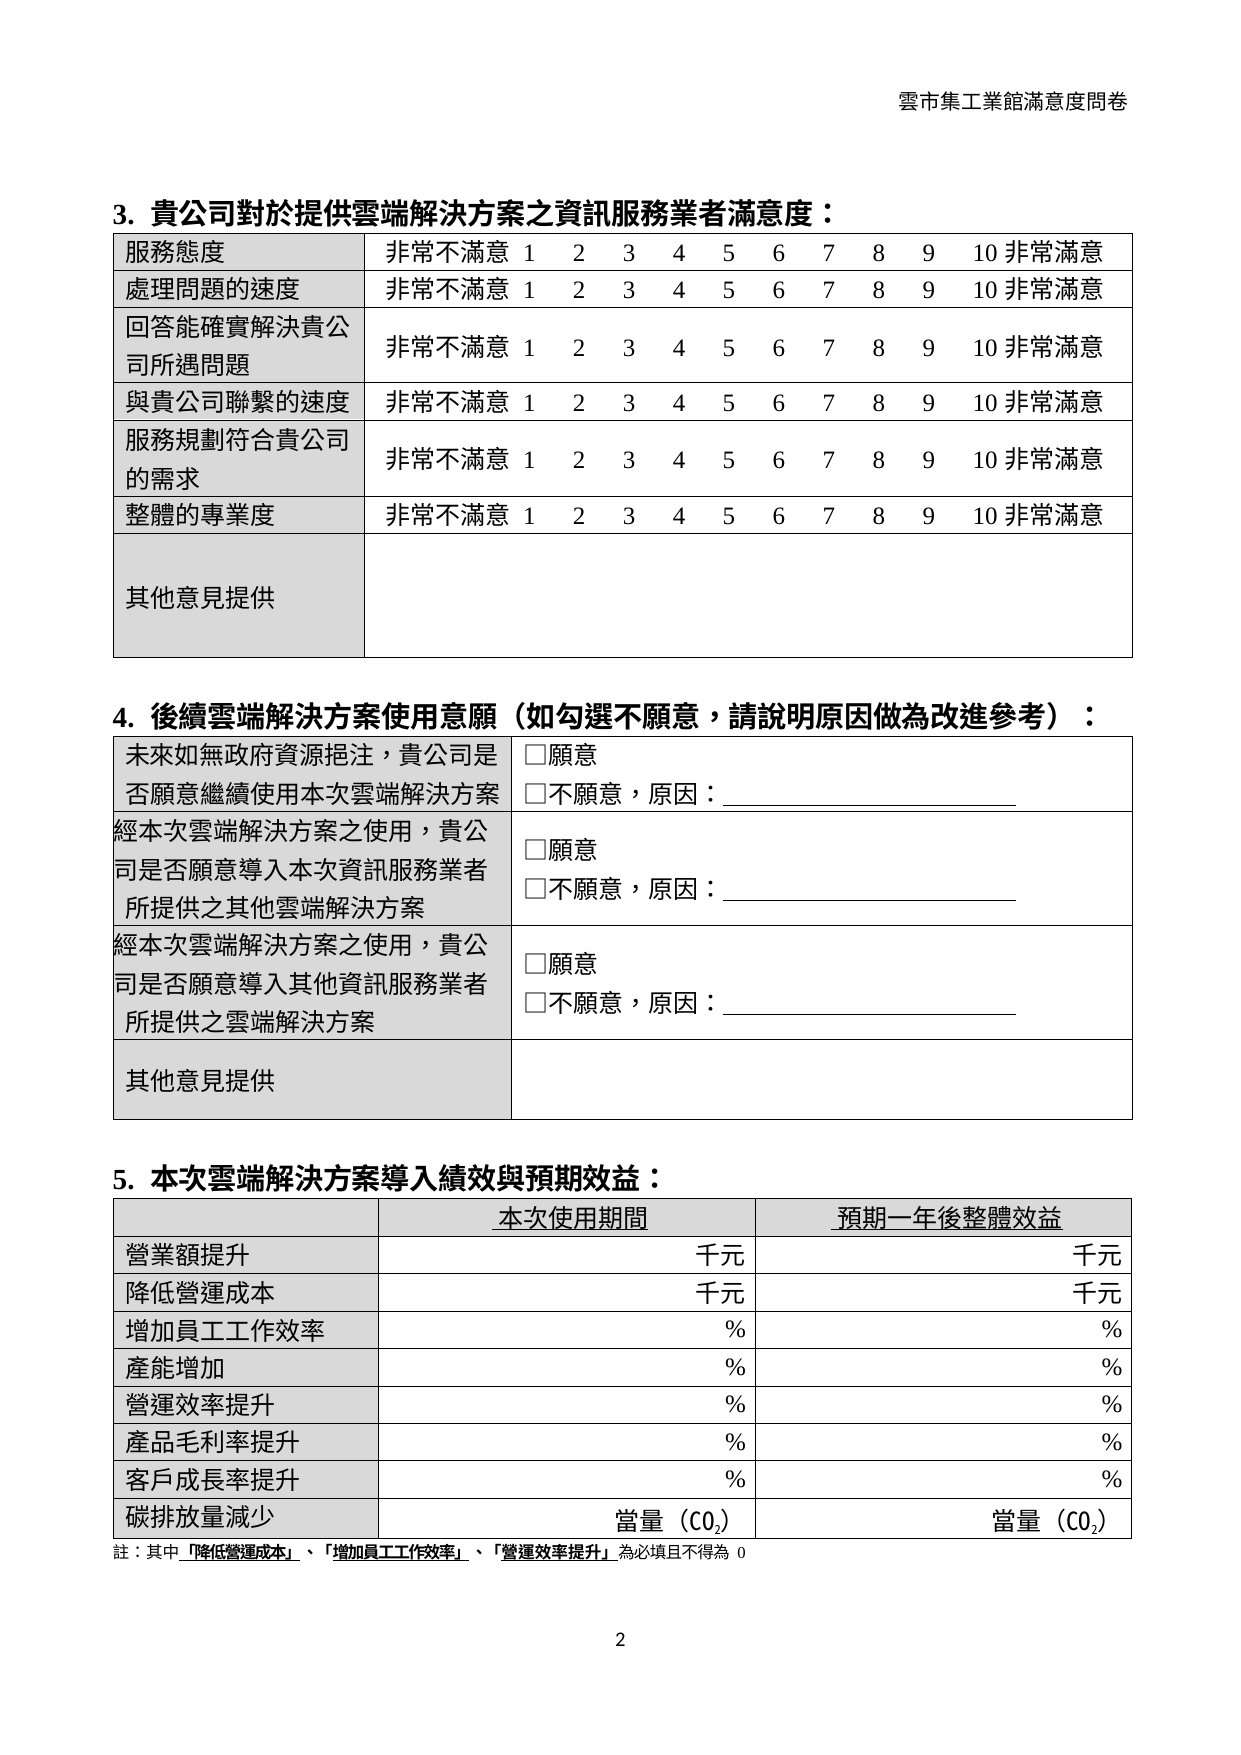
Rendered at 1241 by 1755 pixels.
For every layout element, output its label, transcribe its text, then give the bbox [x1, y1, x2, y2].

table_cell % [756, 1349, 1131, 1386]
table_cell 非常不滿意 1 2 3 4 5 6 7 8 9 10 非常滿意 [365, 421, 1132, 496]
table_cell % [379, 1461, 755, 1498]
table_cell 與貴公司聯繫的速度 [114, 383, 364, 419]
table_cell 千元 [756, 1237, 1131, 1273]
table_cell 營業額提升 [114, 1237, 378, 1273]
table_cell 當量（CO2） [756, 1499, 1131, 1538]
table_cell □願意 □不願意，原因： [512, 926, 1132, 1039]
table_cell □願意 □不願意，原因： [512, 812, 1132, 925]
table_cell [365, 534, 1132, 657]
table_header □願意 □不願意，原因： [512, 737, 1132, 811]
table_header 本次使用期間 [379, 1199, 755, 1236]
table_cell 經本次雲端解決方案之使用，貴公司是否願意導入其他資訊服務業者 所提供之雲端解決方案 [114, 926, 511, 1039]
table_header 非常不滿意 1 2 3 4 5 6 7 8 9 10 非常滿意 [365, 234, 1132, 270]
table_cell % [379, 1312, 755, 1348]
table_cell 千元 [379, 1237, 755, 1273]
table_cell 經本次雲端解決方案之使用，貴公司是否願意導入本次資訊服務業者 所提供之其他雲端解決方案 [114, 812, 511, 925]
table_cell 當量（CO2） [379, 1499, 755, 1538]
table_cell 營運效率提升 [114, 1387, 378, 1423]
list 後續雲端解決方案使用意願（如勾選不願意，請說明原因做為改進參考）： [112, 693, 1145, 736]
table_cell 非常不滿意 1 2 3 4 5 6 7 8 9 10 非常滿意 [365, 271, 1132, 307]
table_cell 產能增加 [114, 1349, 378, 1386]
table_cell 其他意見提供 [114, 534, 364, 657]
table_header [114, 1199, 378, 1236]
table_cell 其他意見提供 [114, 1040, 511, 1119]
table_cell 碳排放量減少 [114, 1499, 378, 1538]
table_cell % [756, 1312, 1131, 1348]
table_header 未來如無政府資源挹注，貴公司是 否願意繼續使用本次雲端解決方案 [114, 737, 511, 811]
table_cell 客戶成長率提升 [114, 1461, 378, 1498]
table_cell 回答能確實解決貴公 司所遇問題 [114, 308, 364, 382]
table_cell % [756, 1387, 1131, 1423]
table_cell % [379, 1349, 755, 1386]
table_cell 整體的專業度 [114, 497, 364, 533]
table_header 服務態度 [114, 234, 364, 270]
table_cell 千元 [379, 1274, 755, 1311]
text 註：其中「降低營運成本」、「增加員工工作效率」、「營運效率提升」為必填且不得為 0 [112, 1539, 1145, 1563]
table_cell % [756, 1424, 1131, 1460]
list 本次雲端解決方案導入績效與預期效益： [112, 1156, 1145, 1198]
table_cell 服務規劃符合貴公司 的需求 [114, 421, 364, 496]
table_cell % [379, 1387, 755, 1423]
table_cell 增加員工工作效率 [114, 1312, 378, 1348]
table_cell 千元 [756, 1274, 1131, 1311]
table_cell % [756, 1461, 1131, 1498]
table_cell 降低營運成本 [114, 1274, 378, 1311]
table_cell 處理問題的速度 [114, 271, 364, 307]
list 貴公司對於提供雲端解決方案之資訊服務業者滿意度： [112, 190, 1145, 232]
table_cell 非常不滿意 1 2 3 4 5 6 7 8 9 10 非常滿意 [365, 497, 1132, 533]
table_cell % [379, 1424, 755, 1460]
table_header 預期一年後整體效益 [756, 1199, 1131, 1236]
table_cell [512, 1040, 1132, 1119]
table_cell 產品毛利率提升 [114, 1424, 378, 1460]
table_cell 非常不滿意 1 2 3 4 5 6 7 8 9 10 非常滿意 [365, 383, 1132, 419]
table_cell 非常不滿意 1 2 3 4 5 6 7 8 9 10 非常滿意 [365, 308, 1132, 382]
